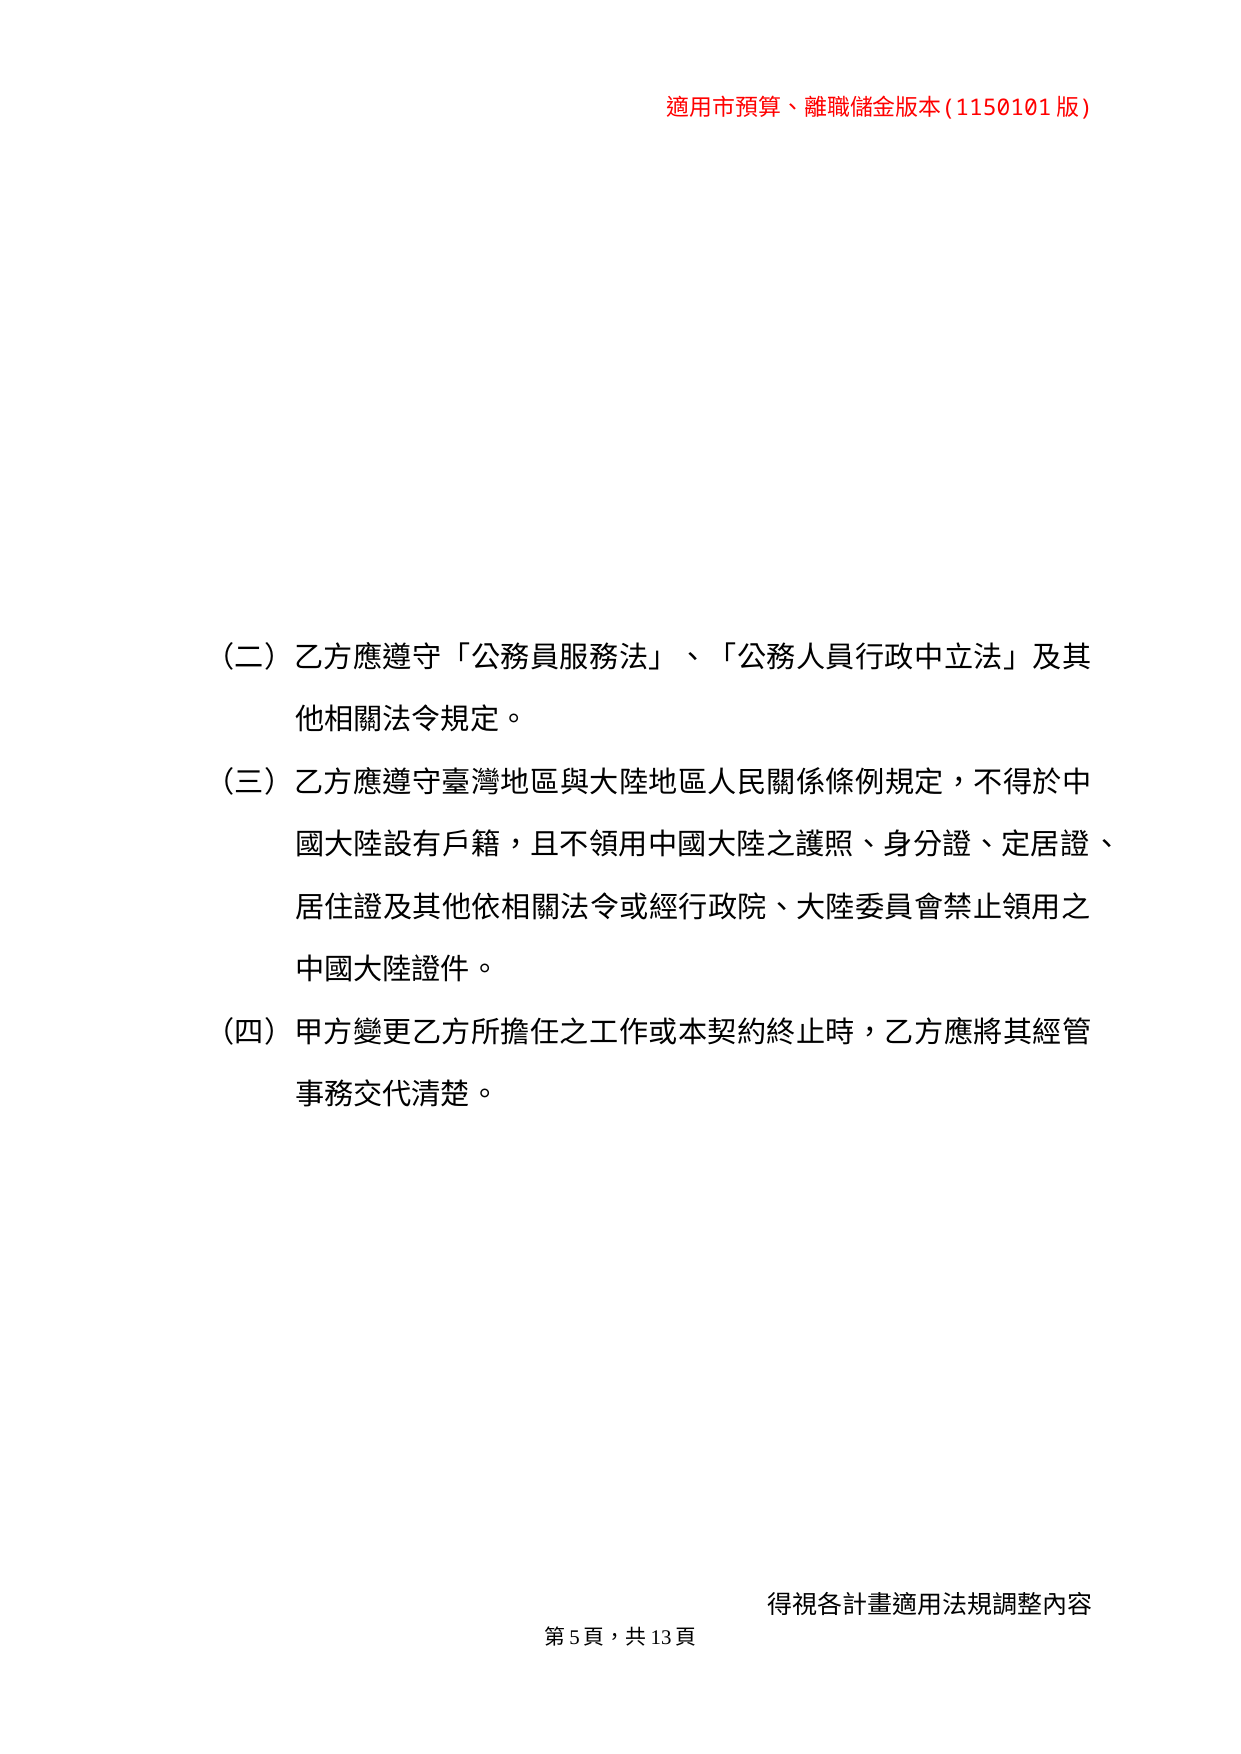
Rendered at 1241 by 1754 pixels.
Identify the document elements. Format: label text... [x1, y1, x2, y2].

text （二）乙方應遵守「公務員服務法」、「公務人員行政中立法」及其他相關法令規定。 [205, 613, 1092, 738]
text （三）乙方應遵守臺灣地區與大陸地區人民關係條例規定，不得於中國大陸設有戶籍，且不領用中國大陸之護照、身分證、定居證、居住證及其他依相關法令或經行政院、大陸委員會禁止領用之中國大陸證件。 [205, 738, 1092, 988]
text （四）甲方變更乙方所擔任之工作或本契約終止時，乙方應將其經管事務交代清楚。 [205, 988, 1092, 1113]
